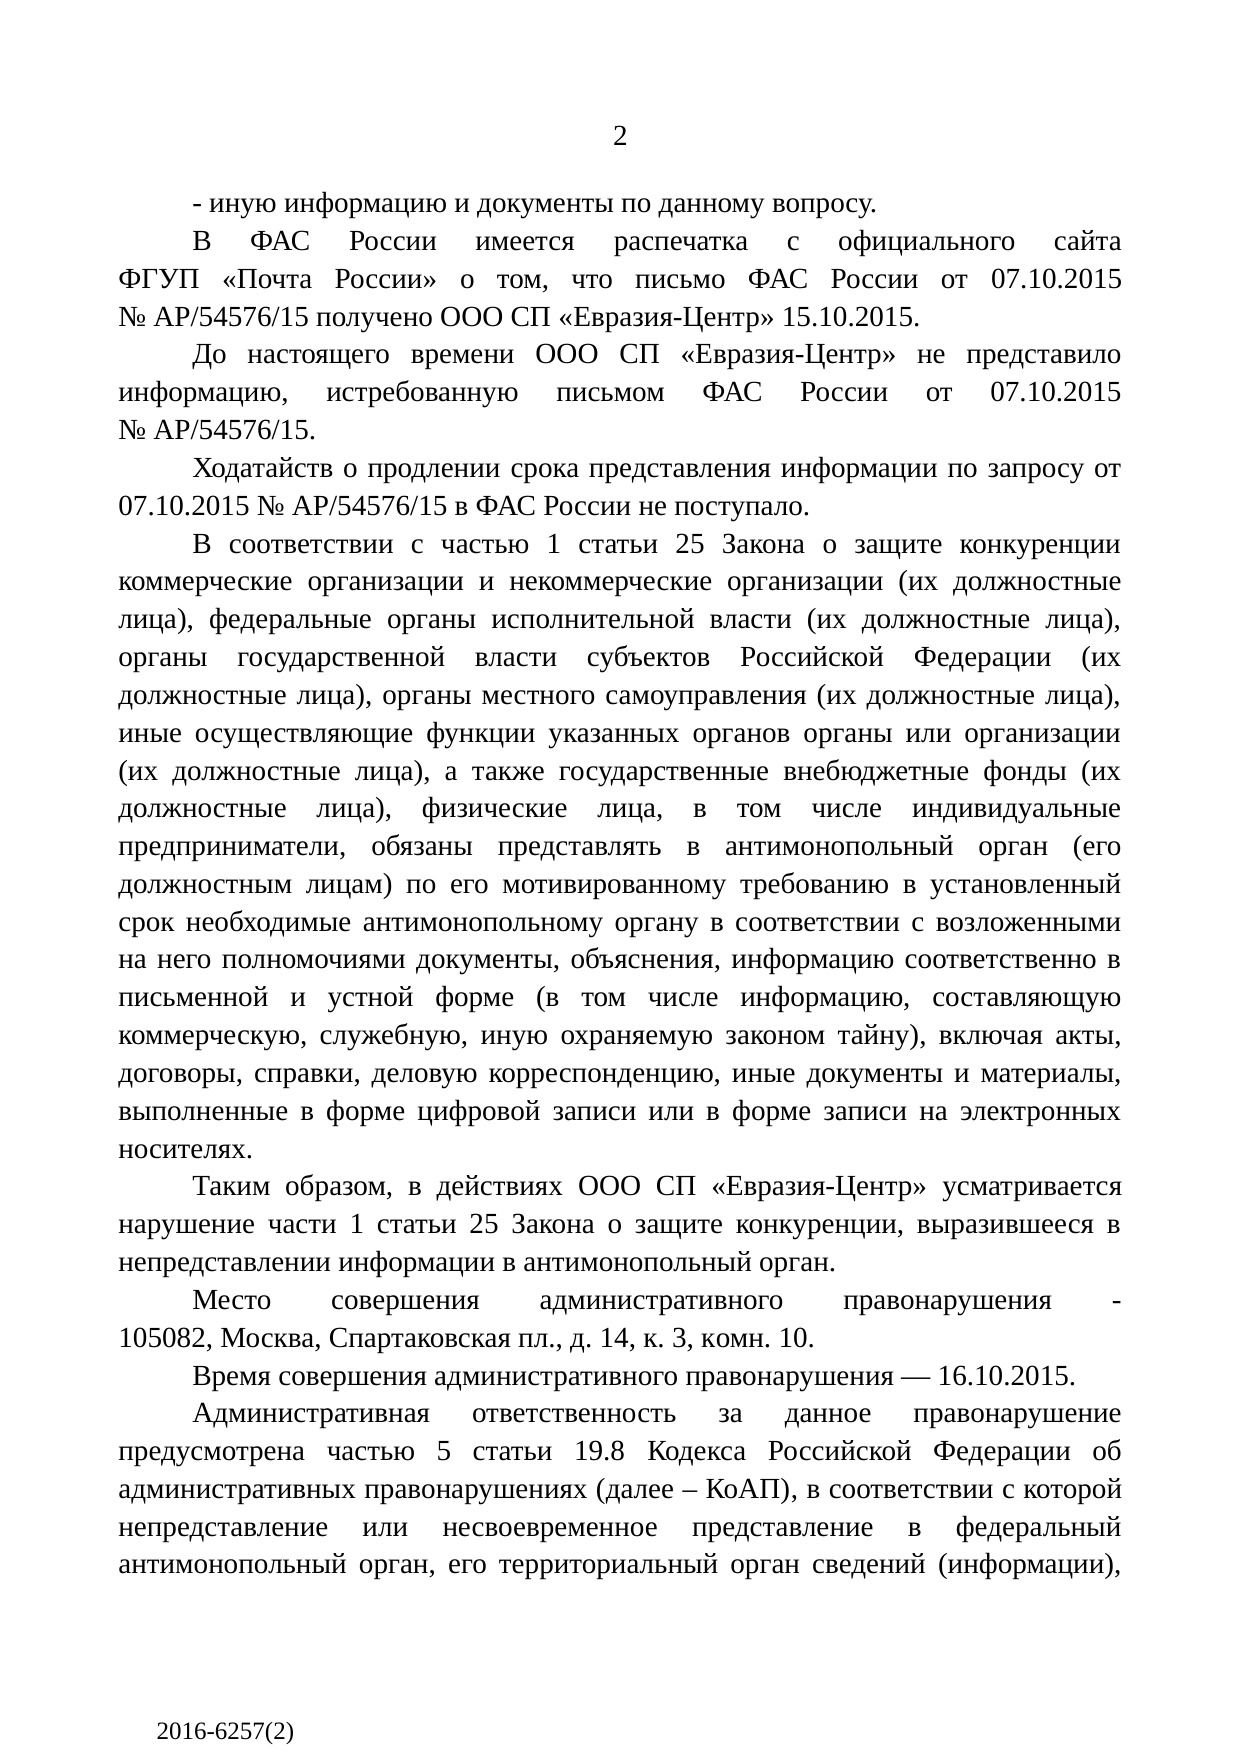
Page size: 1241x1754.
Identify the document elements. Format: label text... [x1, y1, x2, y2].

text Время совершения административного правонарушения — 16.10.2015. [118, 1353, 1122, 1391]
text До настоящего времени ООО СП «Евразия-Центр» не представило информацию, истребованную письмом ФАС России от 07.10.2015 № АР/54576/15. [118, 332, 1122, 446]
text Ходатайств о продлении срока представления информации по запросу от 07.10.2015 № АР/54576/15 в ФАС России не поступало. [118, 446, 1122, 521]
text В ФАС России имеется распечатка с официального сайта ФГУП «Почта России» о том, что письмо ФАС России от 07.10.2015 № АР/54576/15 получено ООО СП «Евразия-Центр» 15.10.2015. [118, 219, 1122, 332]
text В соответствии с частью 1 статьи 25 Закона о защите конкуренции коммерческие организации и некоммерческие организации (их должностные лица), федеральные органы исполнительной власти (их должностные лица), органы государственной власти субъектов Российской Федерации (их должностные лица), органы местного самоуправления (их должностные лица), иные осуществляющие функции указанных органов органы или организации (их должностные лица), а также государственные внебюджетные фонды (их должностные лица), физические лица, в том числе индивидуальные предприниматели, обязаны представлять в антимонопольный орган (его должностным лицам) по его мотивированному требованию в установленный срок необходимые антимонопольному органу в соответствии с возложенными на него полномочиями документы, объяснения, информацию соответственно в письменной и устной форме (в том числе информацию, составляющую коммерческую, служебную, иную охраняемую законом тайну), включая акты, договоры, справки, деловую корреспонденцию, иные документы и материалы, выполненные в форме цифровой записи или в форме записи на электронных носителях. [118, 521, 1122, 1164]
text Таким образом, в действиях ООО СП «Евразия-Центр» усматривается нарушение части 1 статьи 25 Закона о защите конкуренции, выразившееся в непредставлении информации в антимонопольный орган. [118, 1164, 1122, 1278]
text Административная ответственность за данное правонарушение предусмотрена частью 5 статьи 19.8 Кодекса Российской Федерации об административных правонарушениях (далее – КоАП), в соответствии с которой непредставление или несвоевременное представление в федеральный антимонопольный орган, его территориальный орган сведений (информации), [118, 1391, 1122, 1580]
text - иную информацию и документы по данному вопросу. [118, 181, 1122, 219]
text Место совершения административного правонарушения - 105082, Москва, Спартаковская пл., д. 14, к. 3, комн. 10. [118, 1278, 1122, 1353]
